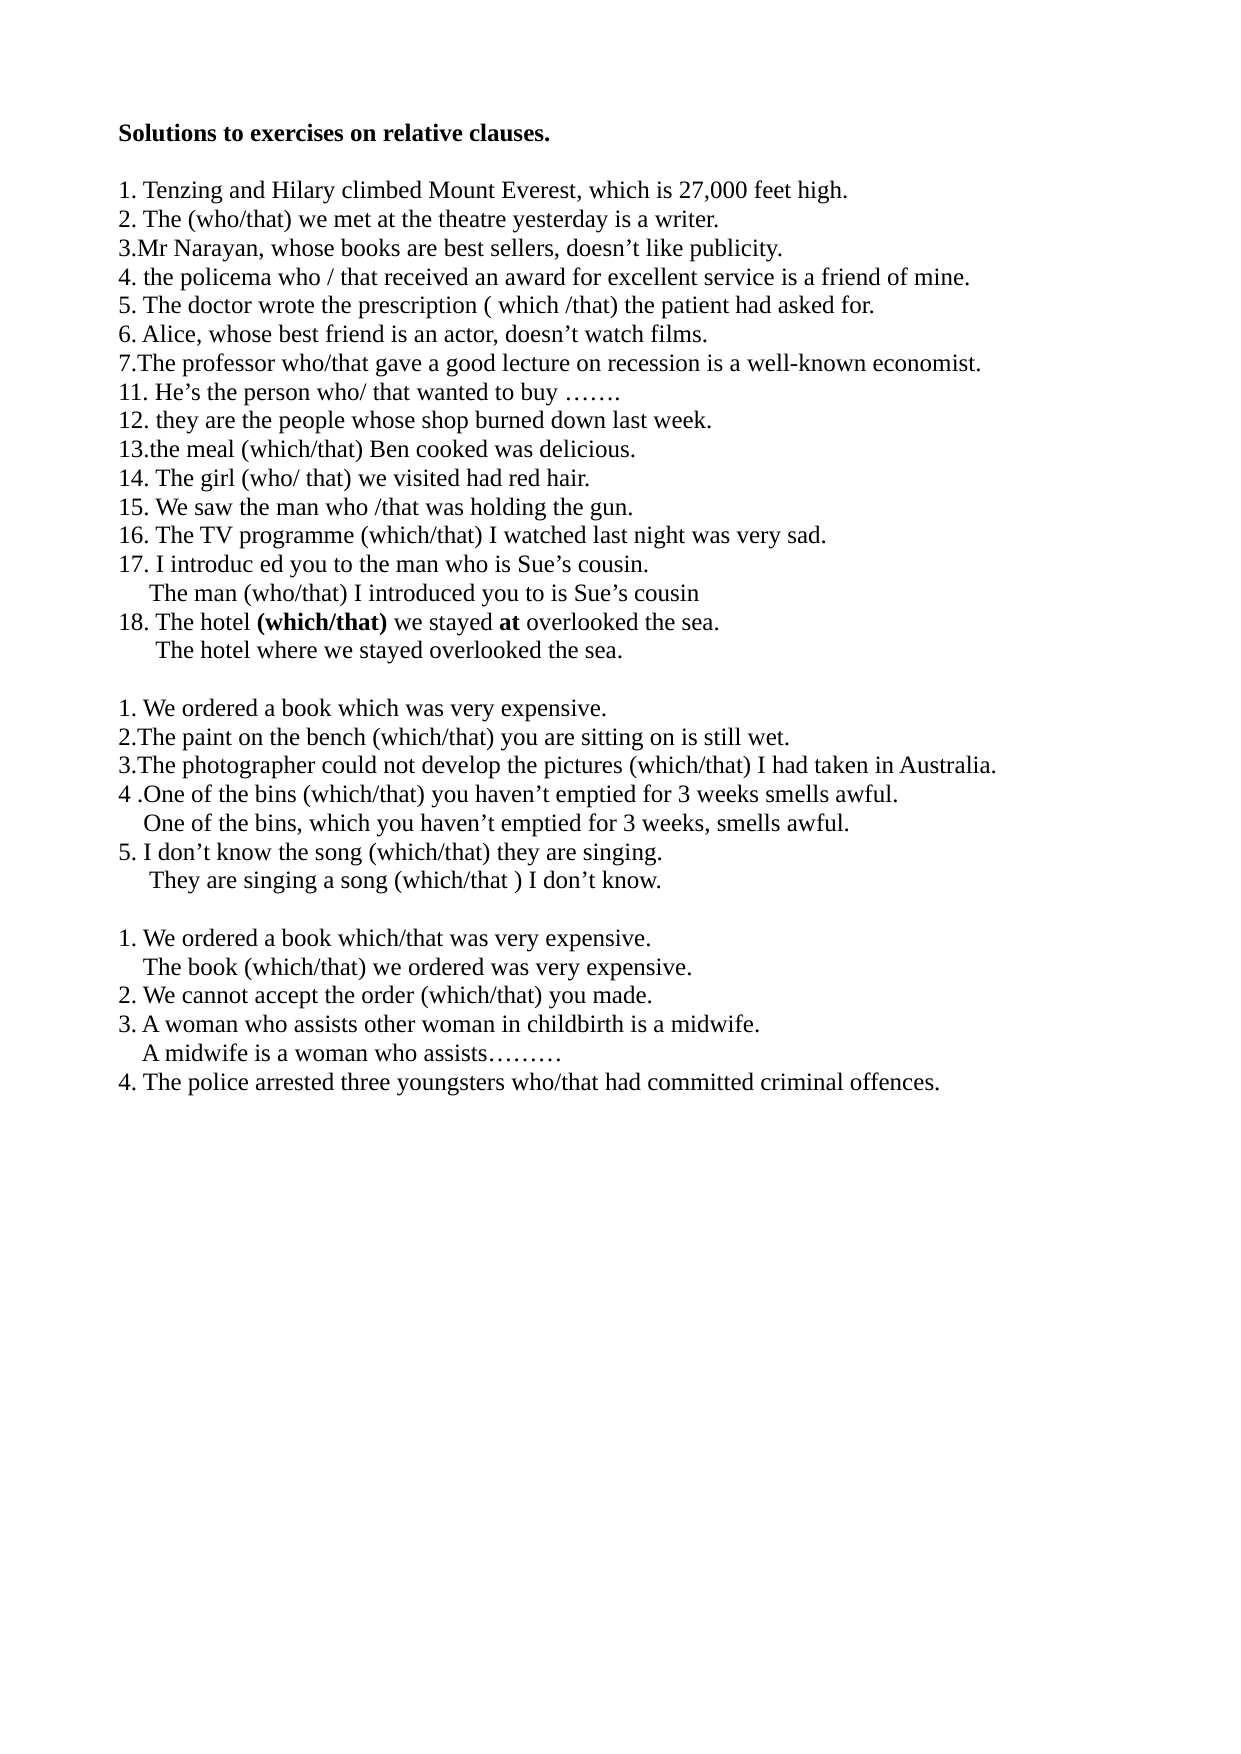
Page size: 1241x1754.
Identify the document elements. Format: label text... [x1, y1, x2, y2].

text 16. The TV programme (which/that) I watched last night was very sad. [118, 521, 1122, 549]
text 13.the meal (which/that) Ben cooked was delicious. [118, 434, 1122, 463]
text 4 .One of the bins (which/that) you haven’t emptied for 3 weeks smells awful. [118, 779, 1122, 808]
text 5. I don’t know the song (which/that) they are singing. [118, 837, 1122, 866]
text The book (which/that) we ordered was very expensive. [118, 952, 1122, 981]
text 18. The hotel (which/that) we stayed at overlooked the sea. [118, 607, 1122, 636]
text 5. The doctor wrote the prescription ( which /that) the patient had asked for. [118, 291, 1122, 319]
text 12. they are the people whose shop burned down last week. [118, 406, 1122, 434]
text 11. He’s the person who/ that wanted to buy ……. [118, 377, 1122, 406]
text 2.The paint on the bench (which/that) you are sitting on is still wet. [118, 722, 1122, 751]
text 4. The police arrested three youngsters who/that had committed criminal offences. [118, 1067, 1122, 1096]
text 3.The photographer could not develop the pictures (which/that) I had taken in Australia. [118, 751, 1122, 779]
text 14. The girl (who/ that) we visited had red hair. [118, 463, 1122, 492]
text 1. Tenzing and Hilary climbed Mount Everest, which is 27,000 feet high. [118, 176, 1122, 204]
text 2. We cannot accept the order (which/that) you made. [118, 981, 1122, 1009]
text 17. I introduc ed you to the man who is Sue’s cousin. [118, 549, 1122, 578]
text 7.The professor who/that gave a good lecture on recession is a well-known economist. [118, 348, 1122, 377]
text The hotel where we stayed overlooked the sea. [118, 636, 1122, 664]
text 1. We ordered a book which was very expensive. [118, 693, 1122, 722]
text 3. A woman who assists other woman in childbirth is a midwife. [118, 1009, 1122, 1038]
text 15. We saw the man who /that was holding the gun. [118, 492, 1122, 521]
text 4. the policema who / that received an award for excellent service is a friend of mine. [118, 262, 1122, 291]
text A midwife is a woman who assists……… [118, 1038, 1122, 1067]
text 6. Alice, whose best friend is an actor, doesn’t watch films. [118, 319, 1122, 348]
text Solutions to exercises on relative clauses. [118, 118, 1122, 147]
text 3.Mr Narayan, whose books are best sellers, doesn’t like publicity. [118, 233, 1122, 262]
text They are singing a song (which/that ) I don’t know. [118, 866, 1122, 894]
text One of the bins, which you haven’t emptied for 3 weeks, smells awful. [118, 808, 1122, 837]
text 1. We ordered a book which/that was very expensive. [118, 923, 1122, 952]
text 2. The (who/that) we met at the theatre yesterday is a writer. [118, 204, 1122, 233]
text The man (who/that) I introduced you to is Sue’s cousin [118, 578, 1122, 607]
